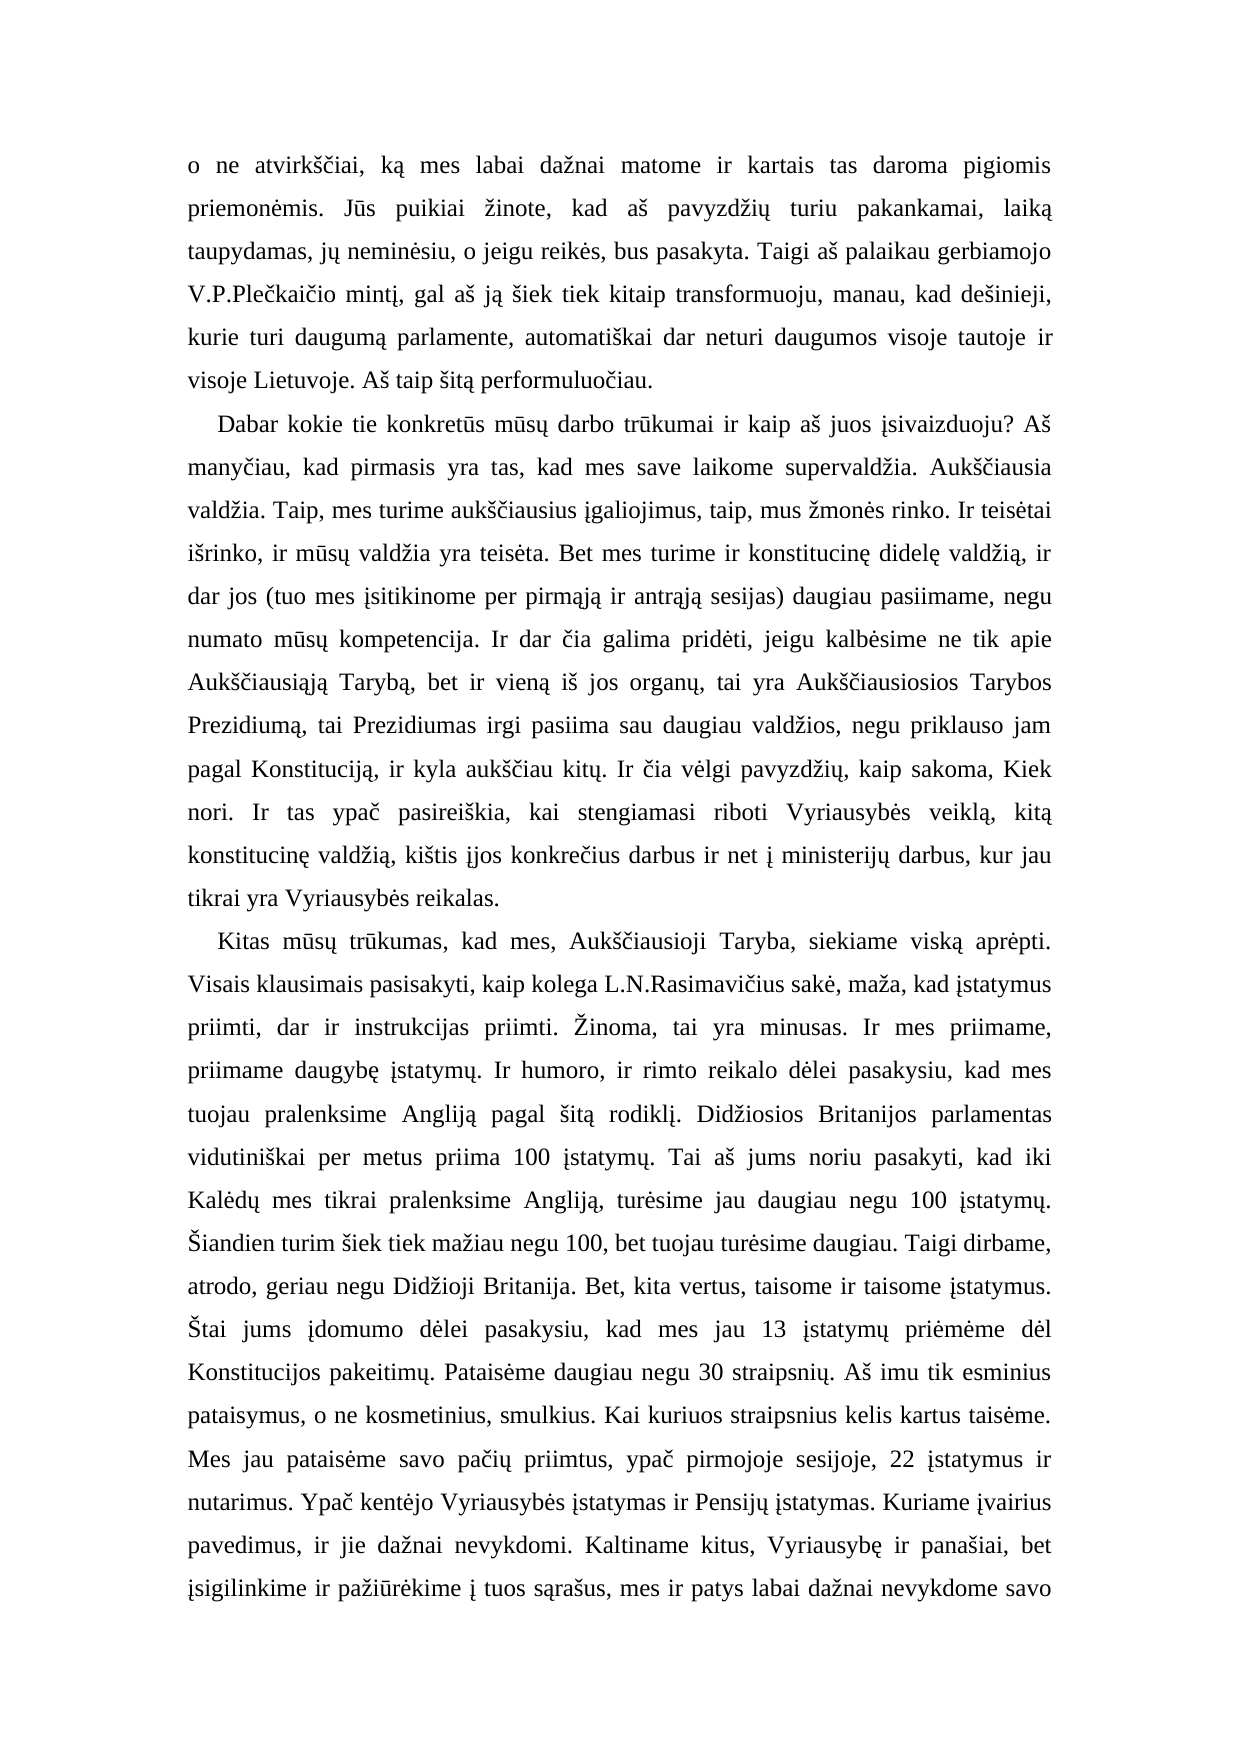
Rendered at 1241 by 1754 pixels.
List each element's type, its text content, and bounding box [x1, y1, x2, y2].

text Dabar kokie tie konkretūs mūsų darbo trūkumai ir kaip aš juos įsivaizduoju? Aš manyčiau, kad pirmasis yra tas, kad mes save laikome supervaldžia. Aukščiausia valdžia. Taip, mes turime aukščiausius įgaliojimus, taip, mus žmonės rinko. Ir teisėtai išrinko, ir mūsų valdžia yra teisėta. Bet mes turime ir konstitucinę didelę valdžią, ir dar jos (tuo mes įsitikinome per pirmąją ir antrąją sesijas) daugiau pasiimame, negu numato mūsų kompetencija. Ir dar čia galima pridėti, jeigu kalbėsime ne tik apie Aukščiausiąją Tarybą, bet ir vieną iš jos organų, tai yra Aukščiausiosios Tarybos Prezidiumą, tai Prezidiumas irgi pasiima sau daugiau valdžios, negu priklauso jam pagal Konstituciją, ir kyla aukščiau kitų. Ir čia vėlgi pavyzdžių, kaip sakoma, Kiek nori. Ir tas ypač pasireiškia, kai stengiamasi riboti Vyriausybės veiklą, kitą konstitucinę valdžią, kištis įjos konkrečius darbus ir net į ministerijų darbus, kur jau tikrai yra Vyriausybės reikalas. [187, 409, 1053, 912]
text o ne atvirkščiai, ką mes labai dažnai matome ir kartais tas daroma pigiomis priemonėmis. Jūs puikiai žinote, kad aš pavyzdžių turiu pakankamai, laiką taupydamas, jų neminėsiu, o jeigu reikės, bus pasakyta. Taigi aš palaikau gerbiamojo V.P.Plečkaičio mintį, gal aš ją šiek tiek kitaip transformuoju, manau, kad dešinieji, kurie turi daugumą parlamente, automatiškai dar neturi daugumos visoje tautoje ir visoje Lietuvoje. Aš taip šitą performuluočiau. [187, 150, 1053, 394]
text Kitas mūsų trūkumas, kad mes, Aukščiausioji Taryba, siekiame viską aprėpti. Visais klausimais pasisakyti, kaip kolega L.N.Rasimavičius sakė, maža, kad įstatymus priimti, dar ir instrukcijas priimti. Žinoma, tai yra minusas. Ir mes priimame, priimame daugybę įstatymų. Ir humoro, ir rimto reikalo dėlei pasakysiu, kad mes tuojau pralenksime Angliją pagal šitą rodiklį. Didžiosios Britanijos parlamentas vidutiniškai per metus priima 100 įstatymų. Tai aš jums noriu pasakyti, kad iki Kalėdų mes tikrai pralenksime Angliją, turėsime jau daugiau negu 100 įstatymų. Šiandien turim šiek tiek mažiau negu 100, bet tuojau turėsime daugiau. Taigi dirbame, atrodo, geriau negu Didžioji Britanija. Bet, kita vertus, taisome ir taisome įstatymus. Štai jums įdomumo dėlei pasakysiu, kad mes jau 13 įstatymų priėmėme dėl Konstitucijos pakeitimų. Pataisėme daugiau negu 30 straipsnių. Aš imu tik esminius pataisymus, o ne kosmetinius, smulkius. Kai kuriuos straipsnius kelis kartus taisėme. Mes jau pataisėme savo pačių priimtus, ypač pirmojoje sesijoje, 22 įstatymus ir nutarimus. Ypač kentėjo Vyriausybės įstatymas ir Pensijų įstatymas. Kuriame įvairius pavedimus, ir jie dažnai nevykdomi. Kaltiname kitus, Vyriausybę ir panašiai, bet įsigilinkime ir pažiūrėkime į tuos sąrašus, mes ir patys labai dažnai nevykdome savo [187, 926, 1053, 1602]
